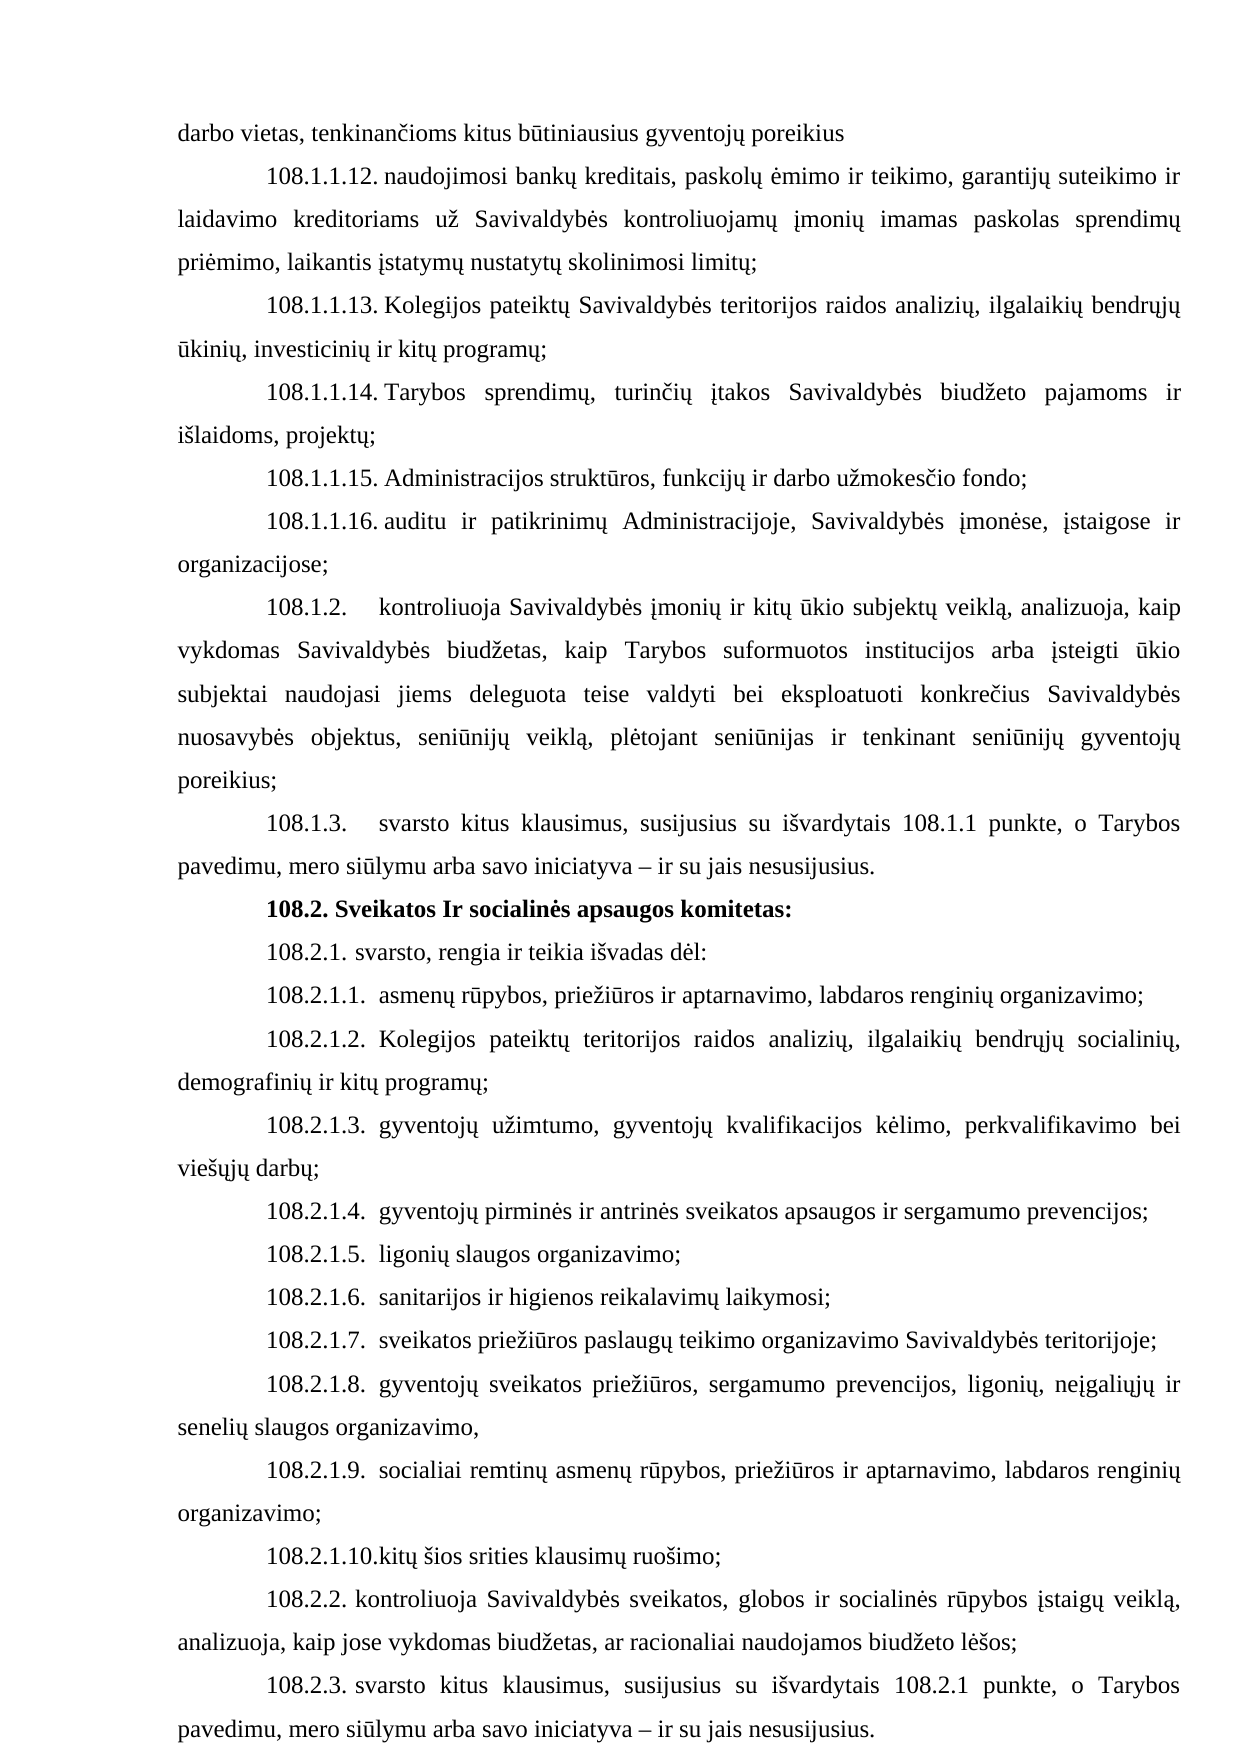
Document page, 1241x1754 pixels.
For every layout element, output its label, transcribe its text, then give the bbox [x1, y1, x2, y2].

text 108.1.1.13. Kolegijos pateiktų Savivaldybės teritorijos raidos analizių, ilgalaikių bendrųjų ūkinių, investicinių ir kitų programų; [177, 291, 1181, 362]
text 108.2.1.4. gyventojų pirminės ir antrinės sveikatos apsaugos ir sergamumo prevencijos; [177, 1196, 1181, 1225]
text 108.1.1.15. Administracijos struktūros, funkcijų ir darbo užmokesčio fondo; [177, 463, 1181, 492]
text 108.2.1.10. kitų šios srities klausimų ruošimo; [177, 1541, 1181, 1570]
text 108.2.1.6. sanitarijos ir higienos reikalavimų laikymosi; [177, 1282, 1181, 1311]
text 108.2.1.5. ligonių slaugos organizavimo; [177, 1239, 1181, 1268]
text 108.1.1.12. naudojimosi bankų kreditais, paskolų ėmimo ir teikimo, garantijų suteikimo ir laidavimo kreditoriams už Savivaldybės kontroliuojamų įmonių imamas paskolas sprendimų priėmimo, laikantis įstatymų nustatytų skolinimosi limitų; [177, 161, 1181, 276]
text 108.2.1.1. asmenų rūpybos, priežiūros ir aptarnavimo, labdaros renginių organizavimo; [177, 981, 1181, 1009]
text 108.2. Sveikatos Ir socialinės apsaugos komitetas: [177, 894, 1181, 923]
text 108.2.1.7. sveikatos priežiūros paslaugų teikimo organizavimo Savivaldybės teritorijoje; [177, 1326, 1181, 1354]
text 108.2.1.9. socialiai remtinų asmenų rūpybos, priežiūros ir aptarnavimo, labdaros renginių organizavimo; [177, 1455, 1181, 1527]
text 108.2.3. svarsto kitus klausimus, susijusius su išvardytais 108.2.1 punkte, o Tarybos pavedimu, mero siūlymu arba savo iniciatyva – ir su jais nesusijusius. [177, 1671, 1181, 1742]
text 108.1.2. kontroliuoja Savivaldybės įmonių ir kitų ūkio subjektų veiklą, analizuoja, kaip vykdomas Savivaldybės biudžetas, kaip Tarybos suformuotos institucijos arba įsteigti ūkio subjektai naudojasi jiems deleguota teise valdyti bei eksploatuoti konkrečius Savivaldybės nuosavybės objektus, seniūnijų veiklą, plėtojant seniūnijas ir tenkinant seniūnijų gyventojų poreikius; [177, 592, 1181, 794]
text 108.2.1.8. gyventojų sveikatos priežiūros, sergamumo prevencijos, ligonių, neįgaliųjų ir senelių slaugos organizavimo, [177, 1369, 1181, 1441]
text 108.2.2. kontroliuoja Savivaldybės sveikatos, globos ir socialinės rūpybos įstaigų veiklą, analizuoja, kaip jose vykdomas biudžetas, ar racionaliai naudojamos biudžeto lėšos; [177, 1584, 1181, 1656]
text 108.1.1.16. auditu ir patikrinimų Administracijoje, Savivaldybės įmonėse, įstaigose ir organizacijose; [177, 506, 1181, 578]
text 108.2.1.2. Kolegijos pateiktų teritorijos raidos analizių, ilgalaikių bendrųjų socialinių, demografinių ir kitų programų; [177, 1024, 1181, 1096]
text 108.1.3. svarsto kitus klausimus, susijusius su išvardytais 108.1.1 punkte, o Tarybos pavedimu, mero siūlymu arba savo iniciatyva – ir su jais nesusijusius. [177, 808, 1181, 880]
text darbo vietas, tenkinančioms kitus būtiniausius gyventojų poreikius [177, 118, 1181, 147]
text 108.1.1.14. Tarybos sprendimų, turinčių įtakos Savivaldybės biudžeto pajamoms ir išlaidoms, projektų; [177, 377, 1181, 449]
text 108.2.1.3. gyventojų užimtumo, gyventojų kvalifikacijos kėlimo, perkvalifikavimo bei viešųjų darbų; [177, 1110, 1181, 1182]
text 108.2.1. svarsto, rengia ir teikia išvadas dėl: [177, 937, 1181, 966]
